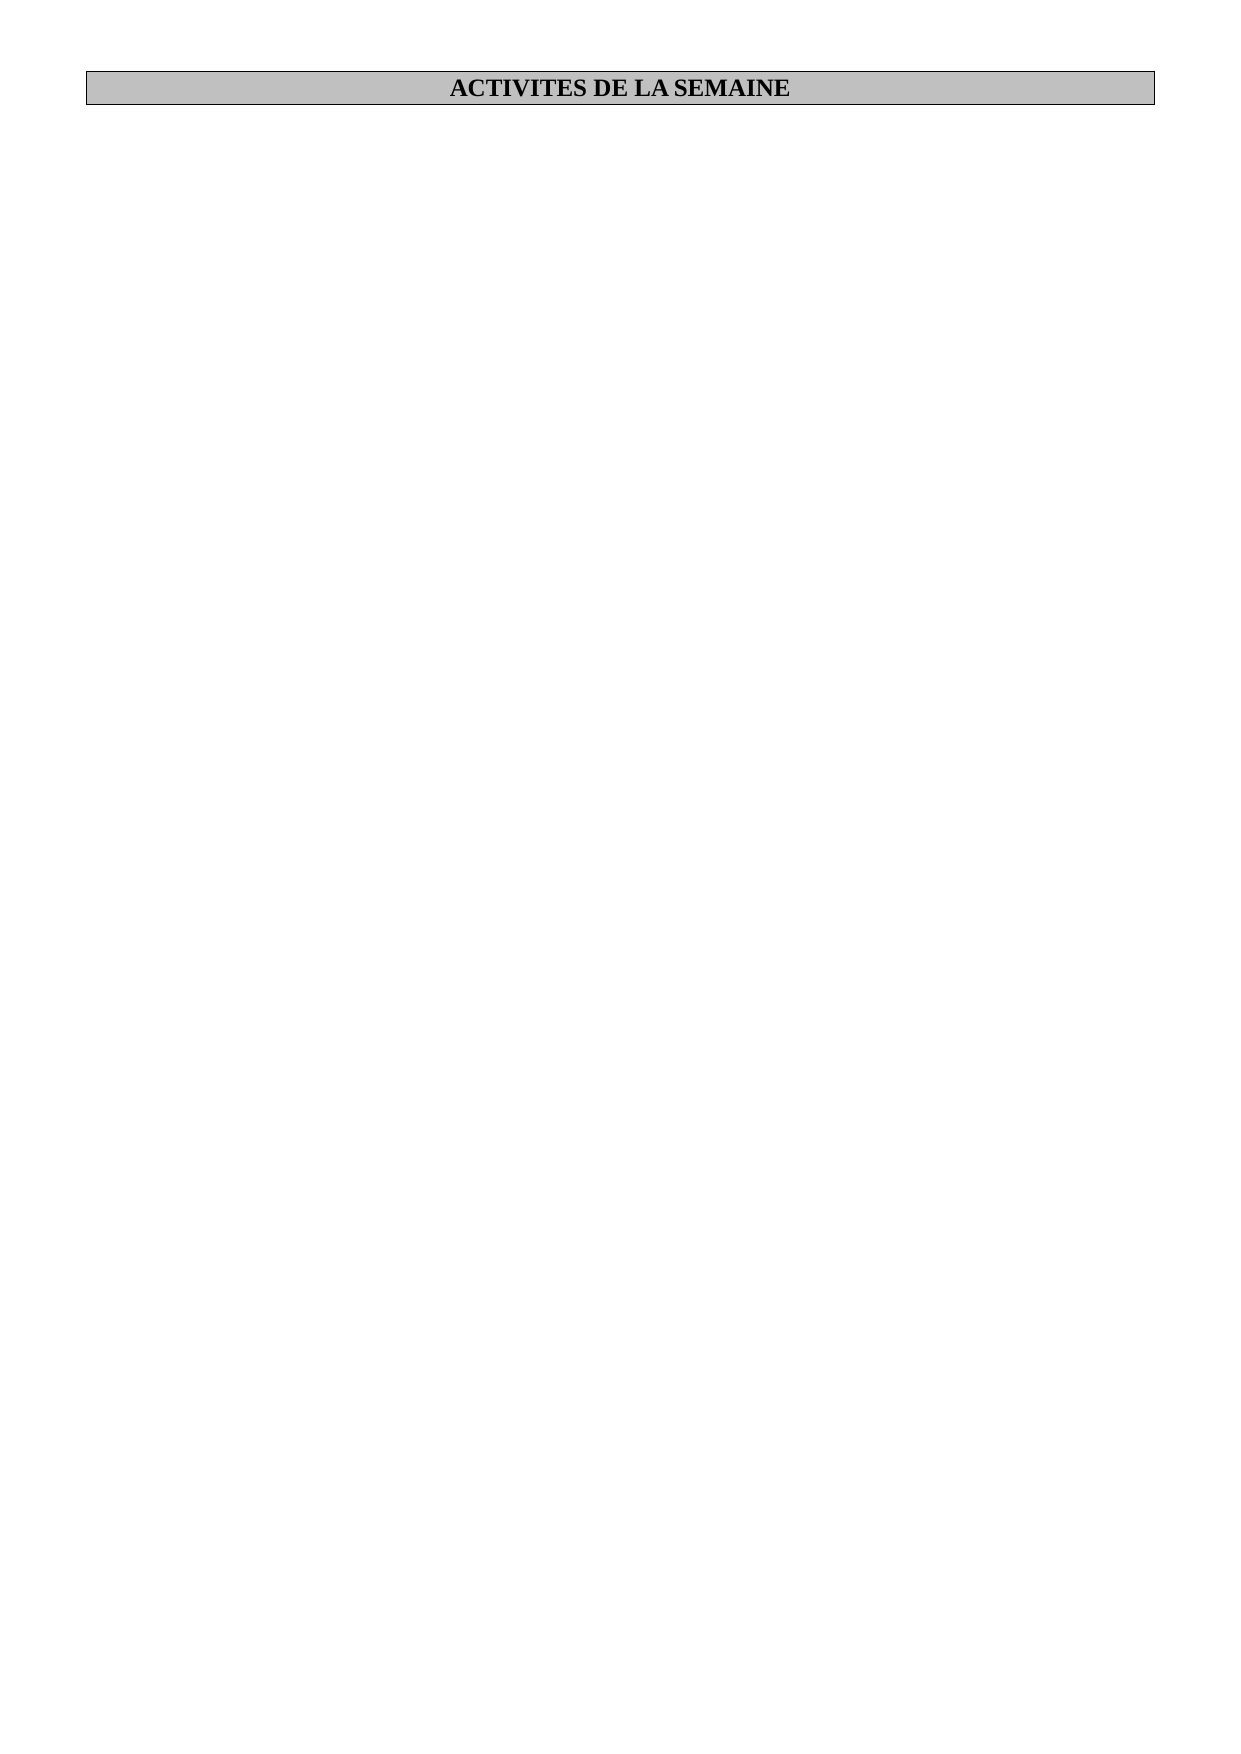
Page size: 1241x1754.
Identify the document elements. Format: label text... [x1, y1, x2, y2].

text ACTIVITES DE LA SEMAINE [87, 72, 1154, 104]
